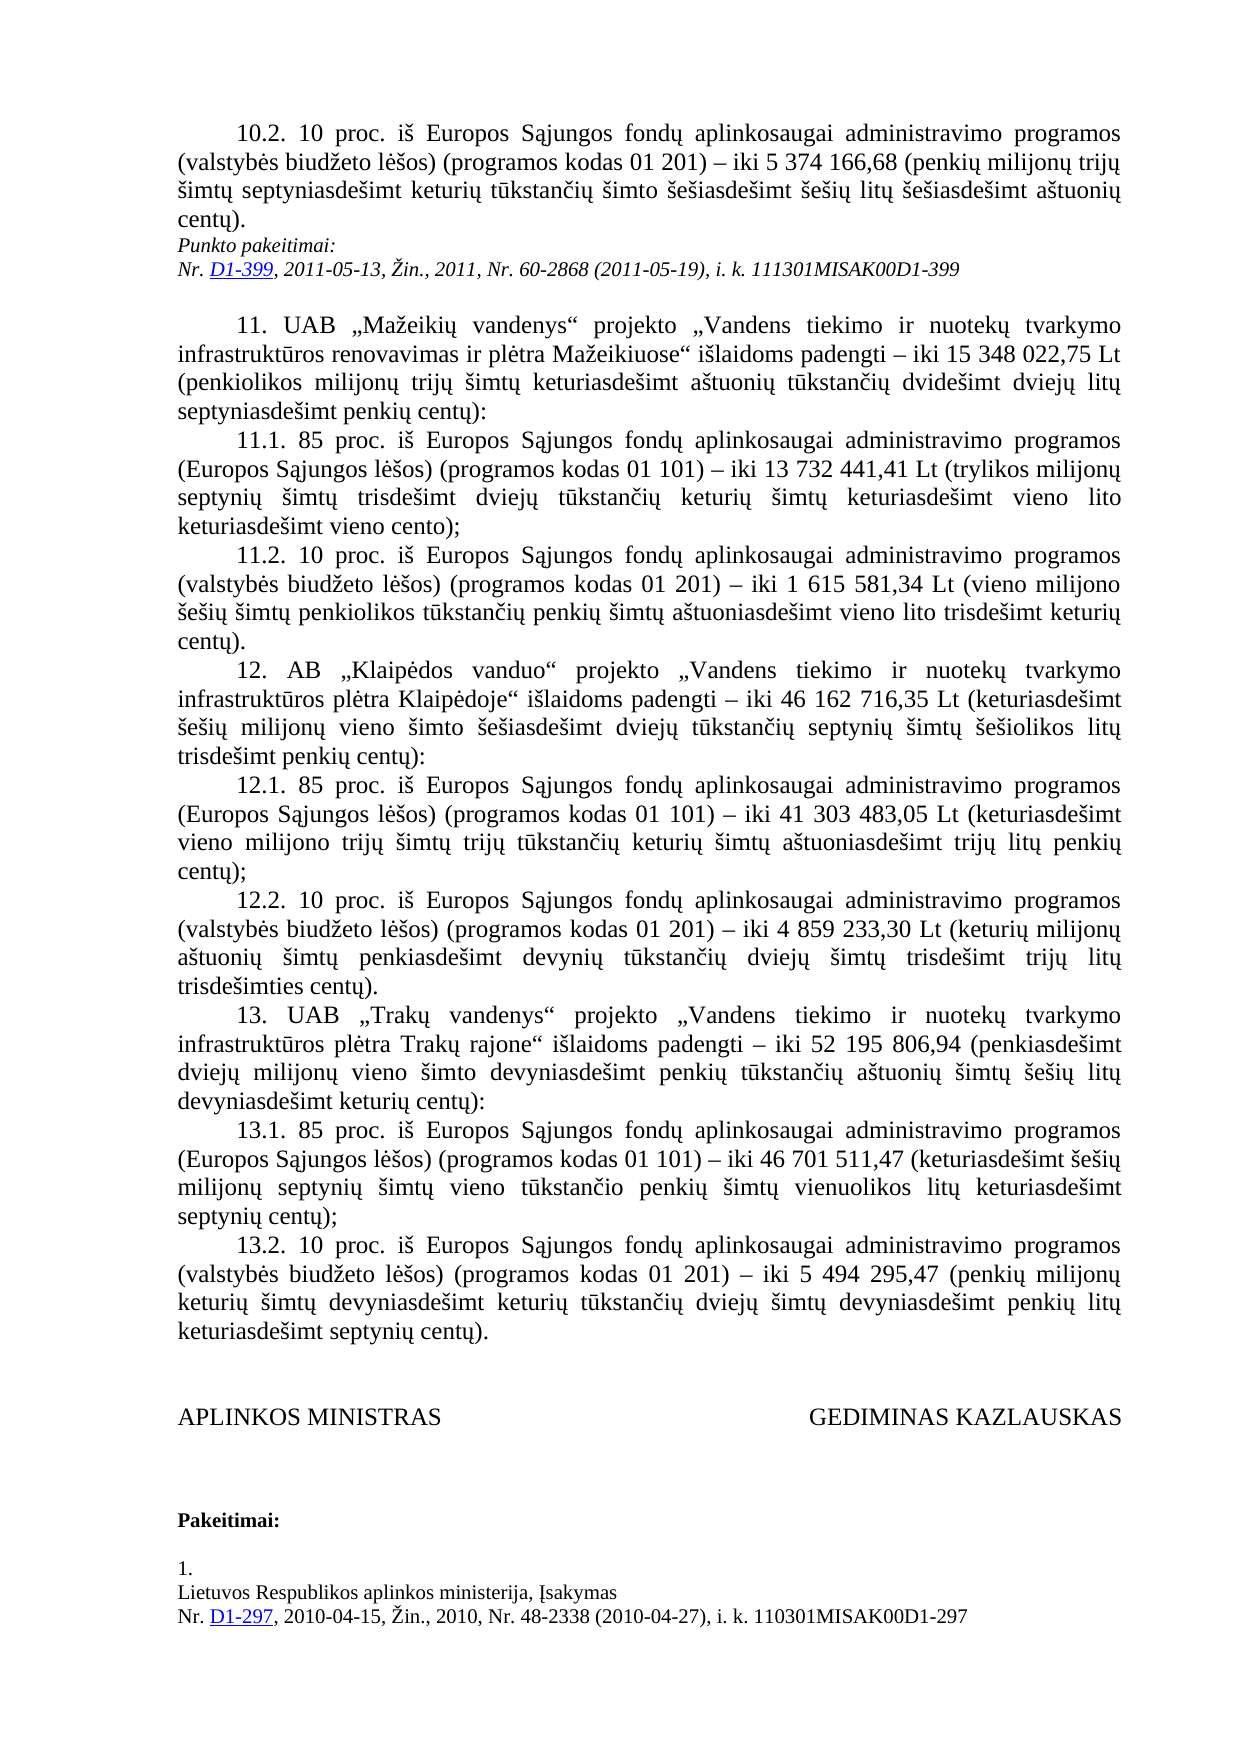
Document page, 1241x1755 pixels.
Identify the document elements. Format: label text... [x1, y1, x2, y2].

text 13.1. 85 proc. iš Europos Sąjungos fondų aplinkosaugai administravimo programos (Europos Sąjungos lėšos) (programos kodas 01 101) – iki 46 701 511,47 (keturiasdešimt šešių milijonų septynių šimtų vieno tūkstančio penkių šimtų vienuolikos litų keturiasdešimt septynių centų); [177, 1115, 1122, 1230]
text 13.2. 10 proc. iš Europos Sąjungos fondų aplinkosaugai administravimo programos (valstybės biudžeto lėšos) (programos kodas 01 201) – iki 5 494 295,47 (penkių milijonų keturių šimtų devyniasdešimt keturių tūkstančių dviejų šimtų devyniasdešimt penkių litų keturiasdešimt septynių centų). [177, 1230, 1122, 1345]
text Nr. D1-297, 2010-04-15, Žin., 2010, Nr. 48-2338 (2010-04-27), i. k. 110301MISAK00D1-297 [177, 1604, 1122, 1628]
text 11.1. 85 proc. iš Europos Sąjungos fondų aplinkosaugai administravimo programos (Europos Sąjungos lėšos) (programos kodas 01 101) – iki 13 732 441,41 Lt (trylikos milijonų septynių šimtų trisdešimt dviejų tūkstančių keturių šimtų keturiasdešimt vieno lito keturiasdešimt vieno cento); [177, 425, 1122, 540]
text Nr. D1-399, 2011-05-13, Žin., 2011, Nr. 60-2868 (2011-05-19), i. k. 111301MISAK00D1-399 [177, 257, 1122, 281]
text Punkto pakeitimai: [177, 233, 1122, 257]
text 12.1. 85 proc. iš Europos Sąjungos fondų aplinkosaugai administravimo programos (Europos Sąjungos lėšos) (programos kodas 01 101) – iki 41 303 483,05 Lt (keturiasdešimt vieno milijono trijų šimtų trijų tūkstančių keturių šimtų aštuoniasdešimt trijų litų penkių centų); [177, 770, 1122, 885]
text APLINKOS MINISTRAS GEDIMINAS KAZLAUSKAS [177, 1402, 1122, 1431]
text 11.2. 10 proc. iš Europos Sąjungos fondų aplinkosaugai administravimo programos (valstybės biudžeto lėšos) (programos kodas 01 201) – iki 1 615 581,34 Lt (vieno milijono šešių šimtų penkiolikos tūkstančių penkių šimtų aštuoniasdešimt vieno lito trisdešimt keturių centų). [177, 540, 1122, 655]
text Pakeitimai: [177, 1508, 1122, 1532]
text 13. UAB „Trakų vandenys“ projekto „Vandens tiekimo ir nuotekų tvarkymo infrastruktūros plėtra Trakų rajone“ išlaidoms padengti – iki 52 195 806,94 (penkiasdešimt dviejų milijonų vieno šimto devyniasdešimt penkių tūkstančių aštuonių šimtų šešių litų devyniasdešimt keturių centų): [177, 1000, 1122, 1115]
text 1. [177, 1556, 1122, 1580]
text Lietuvos Respublikos aplinkos ministerija, Įsakymas [177, 1580, 1122, 1604]
text 12. AB „Klaipėdos vanduo“ projekto „Vandens tiekimo ir nuotekų tvarkymo infrastruktūros plėtra Klaipėdoje“ išlaidoms padengti – iki 46 162 716,35 Lt (keturiasdešimt šešių milijonų vieno šimto šešiasdešimt dviejų tūkstančių septynių šimtų šešiolikos litų trisdešimt penkių centų): [177, 655, 1122, 770]
text 10.2. 10 proc. iš Europos Sąjungos fondų aplinkosaugai administravimo programos (valstybės biudžeto lėšos) (programos kodas 01 201) – iki 5 374 166,68 (penkių milijonų trijų šimtų septyniasdešimt keturių tūkstančių šimto šešiasdešimt šešių litų šešiasdešimt aštuonių centų). [177, 118, 1122, 233]
text 11. UAB „Mažeikių vandenys“ projekto „Vandens tiekimo ir nuotekų tvarkymo infrastruktūros renovavimas ir plėtra Mažeikiuose“ išlaidoms padengti – iki 15 348 022,75 Lt (penkiolikos milijonų trijų šimtų keturiasdešimt aštuonių tūkstančių dvidešimt dviejų litų septyniasdešimt penkių centų): [177, 310, 1122, 425]
text 12.2. 10 proc. iš Europos Sąjungos fondų aplinkosaugai administravimo programos (valstybės biudžeto lėšos) (programos kodas 01 201) – iki 4 859 233,30 Lt (keturių milijonų aštuonių šimtų penkiasdešimt devynių tūkstančių dviejų šimtų trisdešimt trijų litų trisdešimties centų). [177, 885, 1122, 1000]
